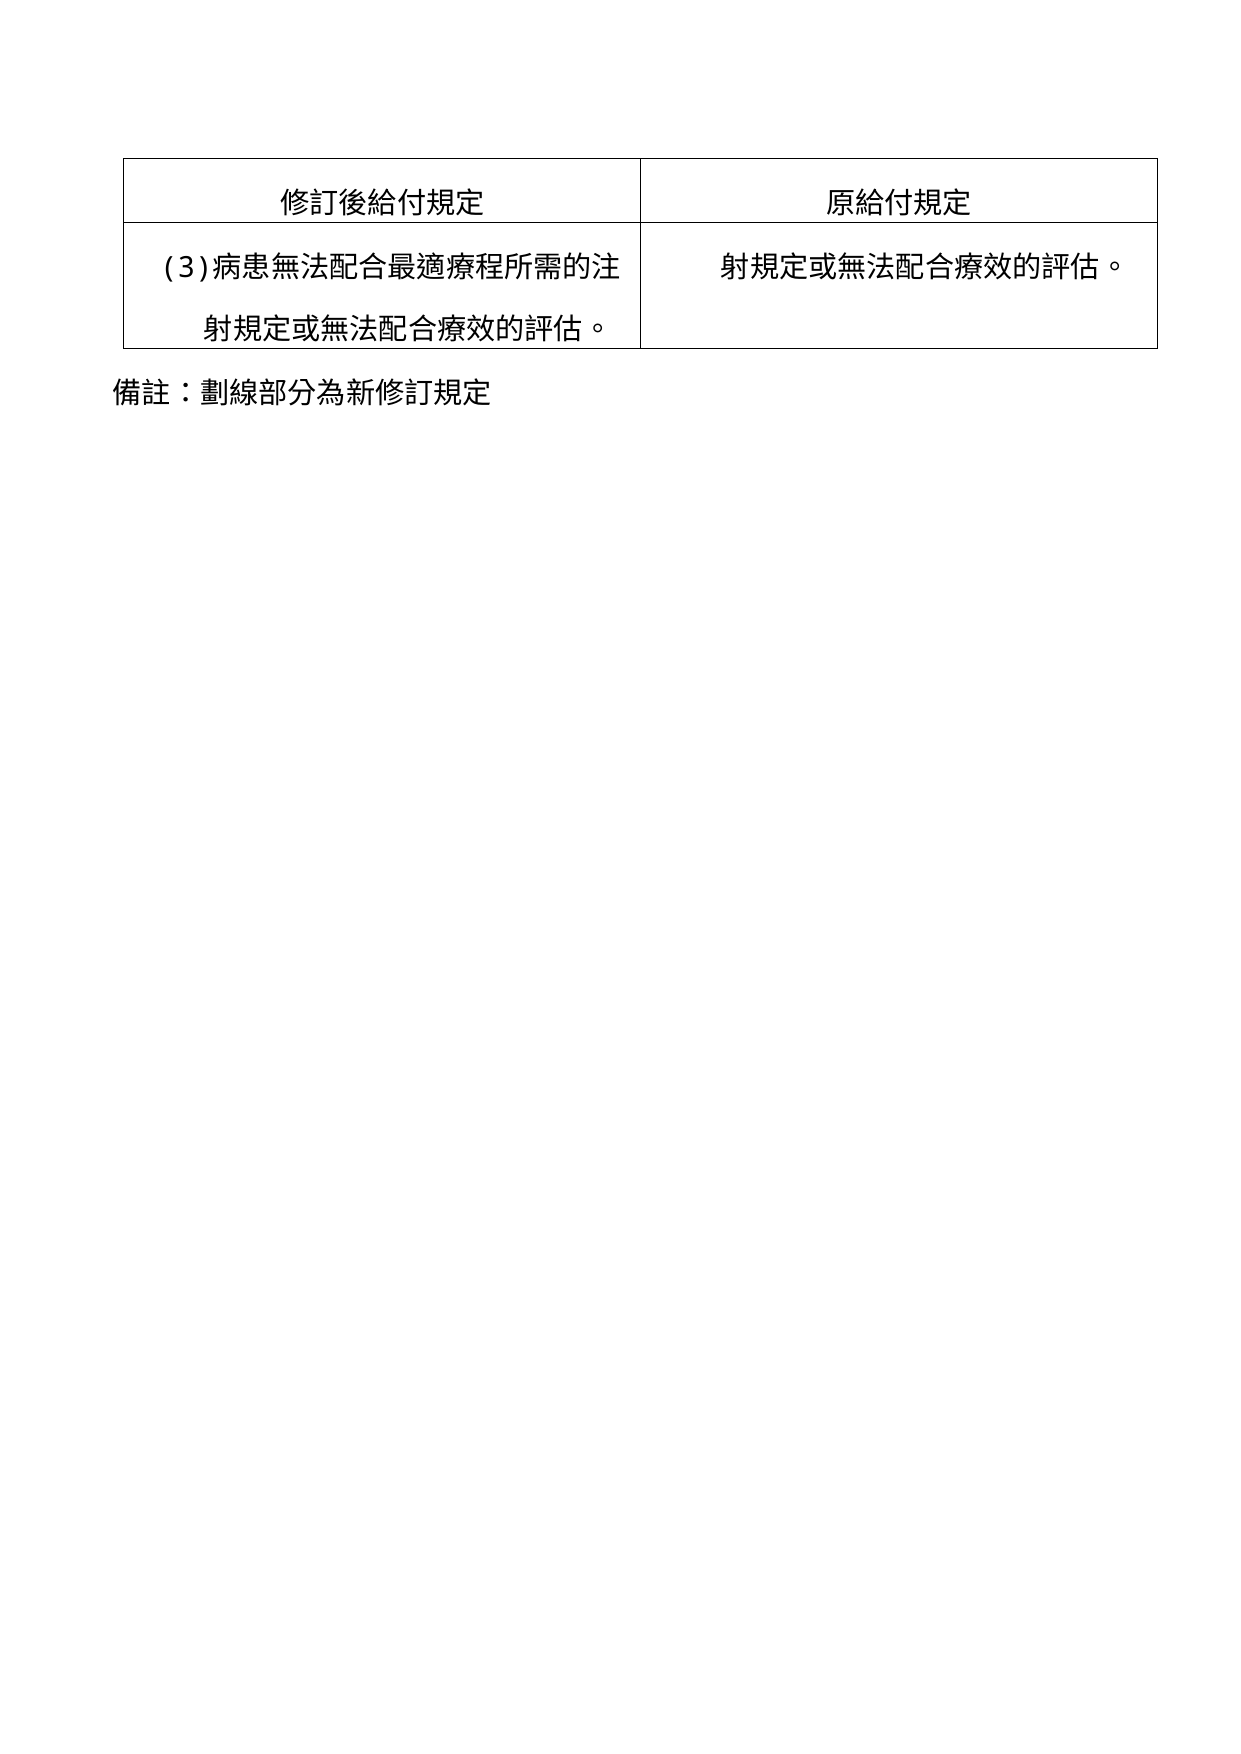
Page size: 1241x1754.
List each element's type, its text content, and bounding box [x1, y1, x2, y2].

table_cell (3)病患無法配合最適療程所需的注射規定或無法配合療效的評估。 [124, 223, 640, 348]
table_cell 射規定或無法配合療效的評估。 [641, 223, 1157, 348]
table_header 原給付規定 [641, 159, 1157, 222]
text 備註：劃線部分為新修訂規定 [112, 349, 1128, 411]
table_header 修訂後給付規定 [124, 159, 640, 222]
